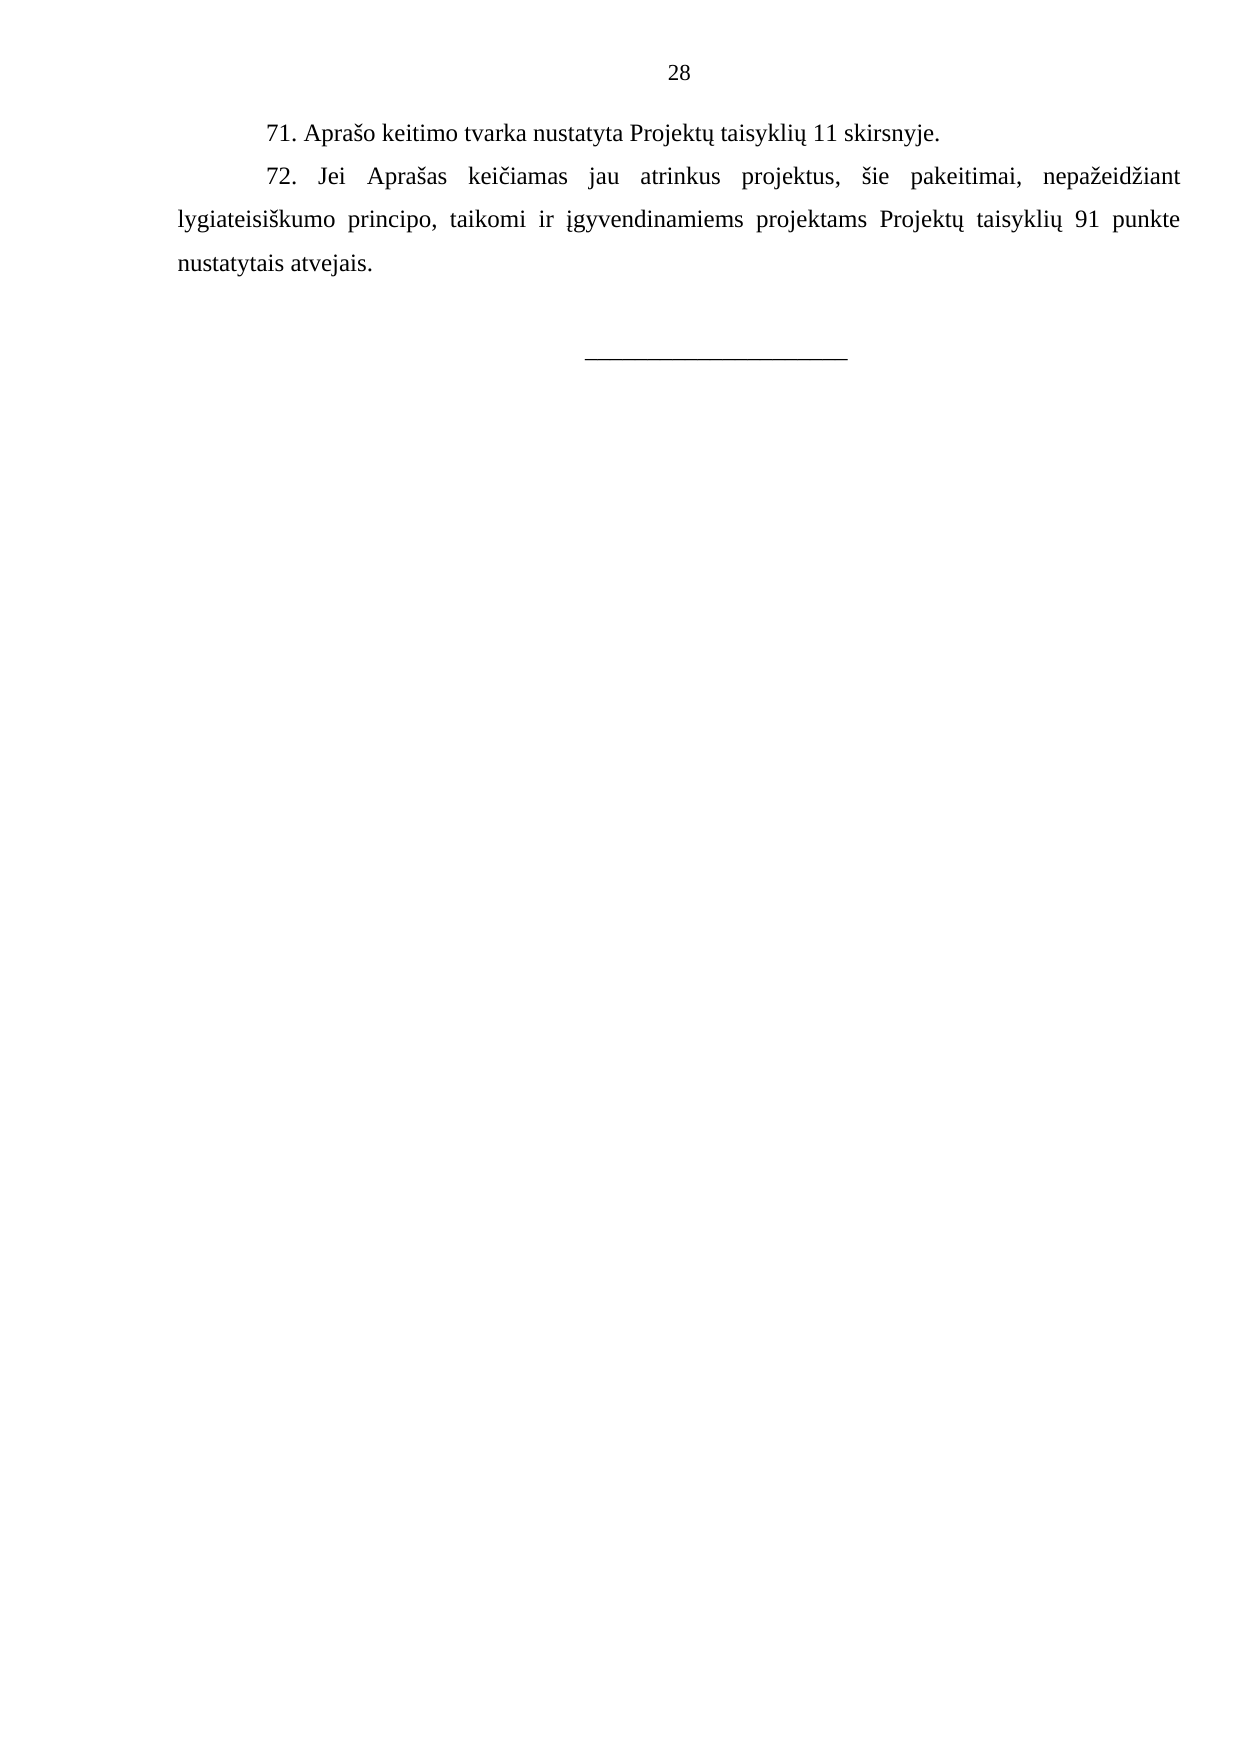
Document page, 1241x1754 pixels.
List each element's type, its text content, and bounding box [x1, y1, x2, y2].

text 72. Jei Aprašas keičiamas jau atrinkus projektus, šie pakeitimai, nepažeidžiant lygiateisiškumo principo, taikomi ir įgyvendinamiems projektams Projektų taisyklių 91 punkte nustatytais atvejais. [177, 161, 1181, 276]
text 71. Aprašo keitimo tvarka nustatyta Projektų taisyklių 11 skirsnyje. [177, 118, 1181, 147]
text _____________________ [177, 334, 1181, 363]
